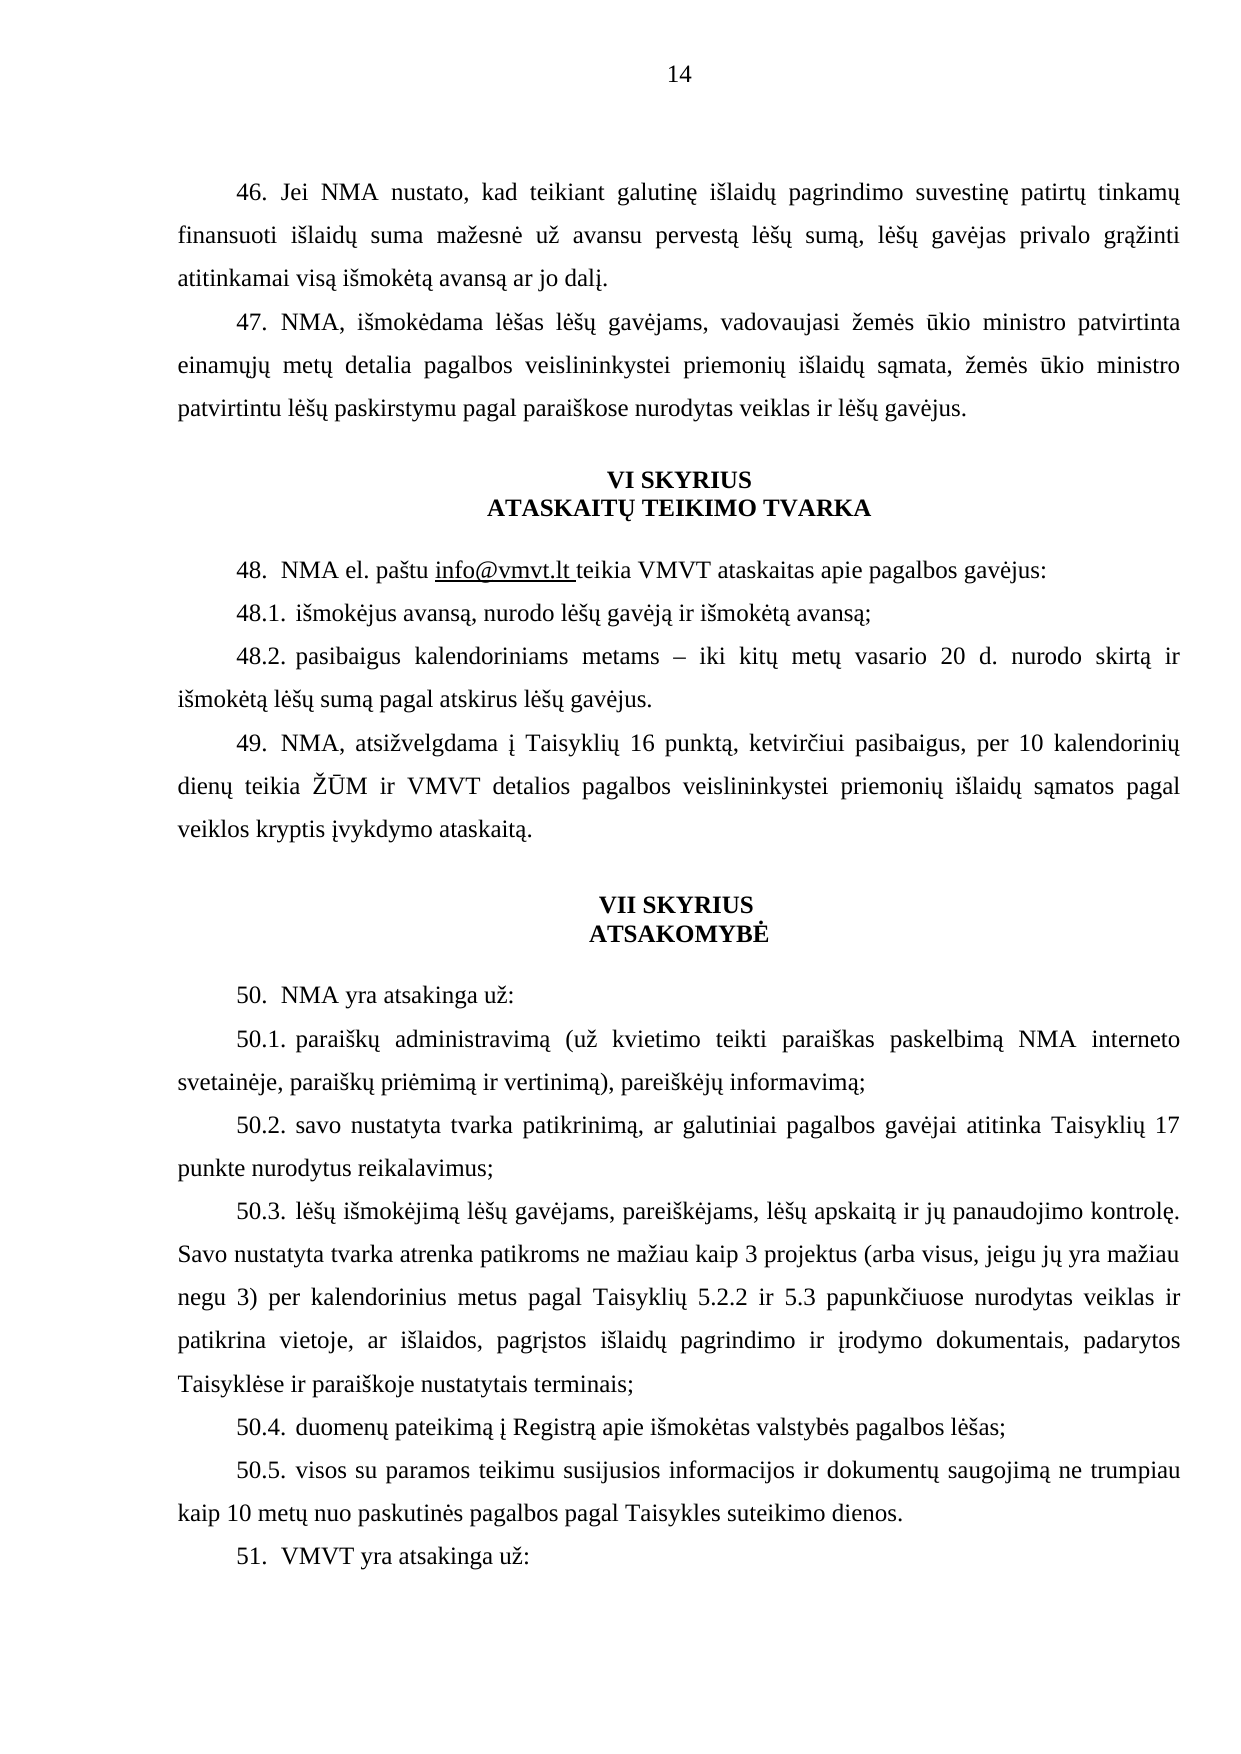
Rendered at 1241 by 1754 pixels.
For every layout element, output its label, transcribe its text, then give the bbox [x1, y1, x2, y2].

text 50.5. visos su paramos teikimu susijusios informacijos ir dokumentų saugojimą ne trumpiau kaip 10 metų nuo paskutinės pagalbos pagal Taisykles suteikimo dienos. [177, 1455, 1181, 1527]
text 50.4. duomenų pateikimą į Registrą apie išmokėtas valstybės pagalbos lėšas; [177, 1412, 1181, 1441]
text ATSAKOMYBĖ [177, 919, 1181, 948]
text 46. Jei NMA nustato, kad teikiant galutinę išlaidų pagrindimo suvestinę patirtų tinkamų finansuoti išlaidų suma mažesnė už avansu pervestą lėšų sumą, lėšų gavėjas privalo grąžinti atitinkamai visą išmokėtą avansą ar jo dalį. [177, 177, 1181, 292]
text ATASKAITŲ TEIKIMO TVARKA [177, 493, 1181, 522]
text 51. VMVT yra atsakinga už: [177, 1541, 1181, 1570]
text 49. NMA, atsižvelgdama į Taisyklių 16 punktą, ketvirčiui pasibaigus, per 10 kalendorinių dienų teikia ŽŪM ir VMVT detalios pagalbos veislininkystei priemonių išlaidų sąmatos pagal veiklos kryptis įvykdymo ataskaitą. [177, 728, 1181, 843]
text 50.2. savo nustatyta tvarka patikrinimą, ar galutiniai pagalbos gavėjai atitinka Taisyklių 17 punkte nurodytus reikalavimus; [177, 1110, 1181, 1182]
text 48. NMA el. paštu info@vmvt.lt teikia VMVT ataskaitas apie pagalbos gavėjus: [177, 555, 1181, 584]
text VI SKYRIUS [177, 465, 1181, 493]
text 47. NMA, išmokėdama lėšas lėšų gavėjams, vadovaujasi žemės ūkio ministro patvirtinta einamųjų metų detalia pagalbos veislininkystei priemonių išlaidų sąmata, žemės ūkio ministro patvirtintu lėšų paskirstymu pagal paraiškose nurodytas veiklas ir lėšų gavėjus. [177, 307, 1181, 422]
text VII SKYRIUS [177, 890, 1181, 919]
text 50.3. lėšų išmokėjimą lėšų gavėjams, pareiškėjams, lėšų apskaitą ir jų panaudojimo kontrolę. Savo nustatyta tvarka atrenka patikroms ne mažiau kaip 3 projektus (arba visus, jeigu jų yra mažiau negu 3) per kalendorinius metus pagal Taisyklių 5.2.2 ir 5.3 papunkčiuose nurodytas veiklas ir patikrina vietoje, ar išlaidos, pagrįstos išlaidų pagrindimo ir įrodymo dokumentais, padarytos Taisyklėse ir paraiškoje nustatytais terminais; [177, 1196, 1181, 1397]
text 48.1. išmokėjus avansą, nurodo lėšų gavėją ir išmokėtą avansą; [177, 598, 1181, 627]
text 50.1. paraiškų administravimą (už kvietimo teikti paraiškas paskelbimą NMA interneto svetainėje, paraiškų priėmimą ir vertinimą), pareiškėjų informavimą; [177, 1024, 1181, 1096]
text 48.2. pasibaigus kalendoriniams metams – iki kitų metų vasario 20 d. nurodo skirtą ir išmokėtą lėšų sumą pagal atskirus lėšų gavėjus. [177, 641, 1181, 713]
text 50. NMA yra atsakinga už: [177, 981, 1181, 1009]
